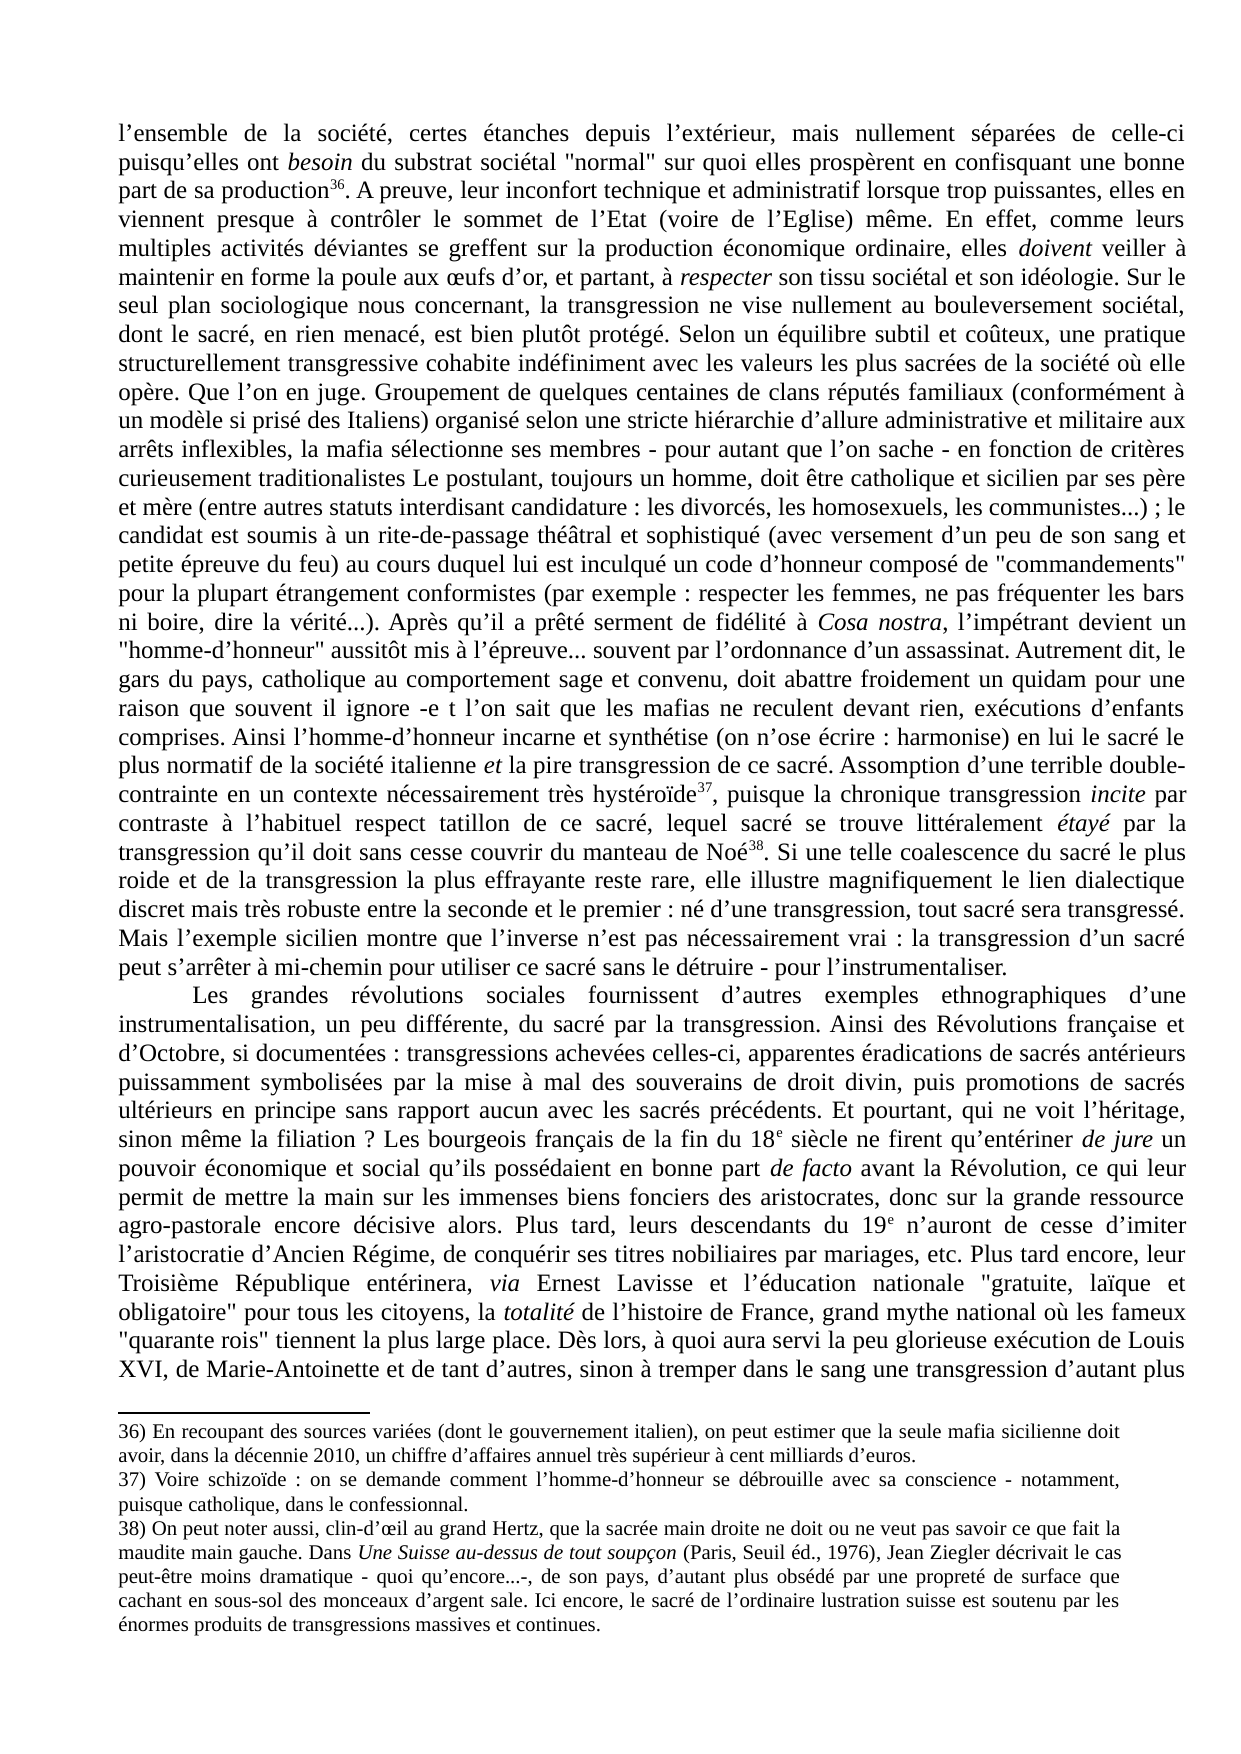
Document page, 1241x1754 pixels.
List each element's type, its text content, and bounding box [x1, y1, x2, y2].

text Les grandes révolutions sociales fournissent d’autres exemples ethnographiques d’une instrumentalisation, un peu différente, du sacré par la transgression. Ainsi des Révolutions française et d’Octobre, si documentées : transgressions achevées celles-ci, apparentes éradications de sacrés antérieurs puissamment symbolisées par la mise à mal des souverains de droit divin, puis promotions de sacrés ultérieurs en principe sans rapport aucun avec les sacrés précédents. Et pourtant, qui ne voit l’héritage, sinon même la filiation ? Les bourgeois français de la fin du 18e siècle ne firent qu’entériner de jure un pouvoir économique et social qu’ils possédaient en bonne part de facto avant la Révolution, ce qui leur permit de mettre la main sur les immenses biens fonciers des aristocrates, donc sur la grande ressource agro-pastorale encore décisive alors. Plus tard, leurs descendants du 19e n’auront de cesse d’imiter l’aristocratie d’Ancien Régime, de conquérir ses titres nobiliaires par mariages, etc. Plus tard encore, leur Troisième République entérinera, via Ernest Lavisse et l’éducation nationale "gratuite, laïque et obligatoire" pour tous les citoyens, la totalité de l’histoire de France, grand mythe national où les fameux "quarante rois" tiennent la plus large place. Dès lors, à quoi aura servi la peu glorieuse exécution de Louis XVI, de Marie-Antoinette et de tant d’autres, sinon à tremper dans le sang une transgression d’autant plus [118, 981, 1186, 1383]
text ) En recoupant des sources variées (dont le gouvernement italien), on peut estimer que la seule mafia sicilienne doit avoir, dans la décennie 2010, un chiffre d’affaires annuel très supérieur à cent milliards d’euros. [118, 1419, 1122, 1467]
text ) Voire schizoïde : on se demande comment l’homme-d’honneur se débrouille avec sa conscience - notamment, puisque catholique, dans le confessionnal. [118, 1467, 1122, 1516]
text ) On peut noter aussi, clin-d’œil au grand Hertz, que la sacrée main droite ne doit ou ne veut pas savoir ce que fait la maudite main gauche. Dans Une Suisse au-dessus de tout soupçon (Paris, Seuil éd., 1976), Jean Ziegler décrivait le cas peut-être moins dramatique - quoi qu’encore...-, de son pays, d’autant plus obsédé par une propreté de surface que cachant en sous-sol des monceaux d’argent sale. Ici encore, le sacré de l’ordinaire lustration suisse est soutenu par les énormes produits de transgressions massives et continues. [118, 1516, 1122, 1636]
text l’ensemble de la société, certes étanches depuis l’extérieur, mais nullement séparées de celle-ci puisqu’elles ont besoin du substrat sociétal "normal" sur quoi elles prospèrent en confisquant une bonne part de sa production. A preuve, leur inconfort technique et administratif lorsque trop puissantes, elles en viennent presque à contrôler le sommet de l’Etat (voire de l’Eglise) même. En effet, comme leurs multiples activités déviantes se greffent sur la production économique ordinaire, elles doivent veiller à maintenir en forme la poule aux œufs d’or, et partant, à respecter son tissu sociétal et son idéologie. Sur le seul plan sociologique nous concernant, la transgression ne vise nullement au bouleversement sociétal, dont le sacré, en rien menacé, est bien plutôt protégé. Selon un équilibre subtil et coûteux, une pratique structurellement transgressive cohabite indéfiniment avec les valeurs les plus sacrées de la société où elle opère. Que l’on en juge. Groupement de quelques centaines de clans réputés familiaux (conformément à un modèle si prisé des Italiens) organisé selon une stricte hiérarchie d’allure administrative et militaire aux arrêts inflexibles, la mafia sélectionne ses membres - pour autant que l’on sache - en fonction de critères curieusement traditionalistes Le postulant, toujours un homme, doit être catholique et sicilien par ses père et mère (entre autres statuts interdisant candidature : les divorcés, les homosexuels, les communistes...) ; le candidat est soumis à un rite-de-passage théâtral et sophistiqué (avec versement d’un peu de son sang et petite épreuve du feu) au cours duquel lui est inculqué un code d’honneur composé de "commandements" pour la plupart étrangement conformistes (par exemple : respecter les femmes, ne pas fréquenter les bars ni boire, dire la vérité...). Après qu’il a prêté serment de fidélité à Cosa nostra, l’impétrant devient un "homme-d’honneur" aussitôt mis à l’épreuve... souvent par l’ordonnance d’un assassinat. Autrement dit, le gars du pays, catholique au comportement sage et convenu, doit abattre froidement un quidam pour une raison que souvent il ignore -e t l’on sait que les mafias ne reculent devant rien, exécutions d’enfants comprises. Ainsi l’homme-d’honneur incarne et synthétise (on n’ose écrire : harmonise) en lui le sacré le plus normatif de la société italienne et la pire transgression de ce sacré. Assomption d’une terrible double-contrainte en un contexte nécessairement très hystéroïde, puisque la chronique transgression incite par contraste à l’habituel respect tatillon de ce sacré, lequel sacré se trouve littéralement étayé par la transgression qu’il doit sans cesse couvrir du manteau de Noé. Si une telle coalescence du sacré le plus roide et de la transgression la plus effrayante reste rare, elle illustre magnifiquement le lien dialectique discret mais très robuste entre la seconde et le premier : né d’une transgression, tout sacré sera transgressé. Mais l’exemple sicilien montre que l’inverse n’est pas nécessairement vrai : la transgression d’un sacré peut s’arrêter à mi-chemin pour utiliser ce sacré sans le détruire - pour l’instrumentaliser. [118, 118, 1186, 981]
